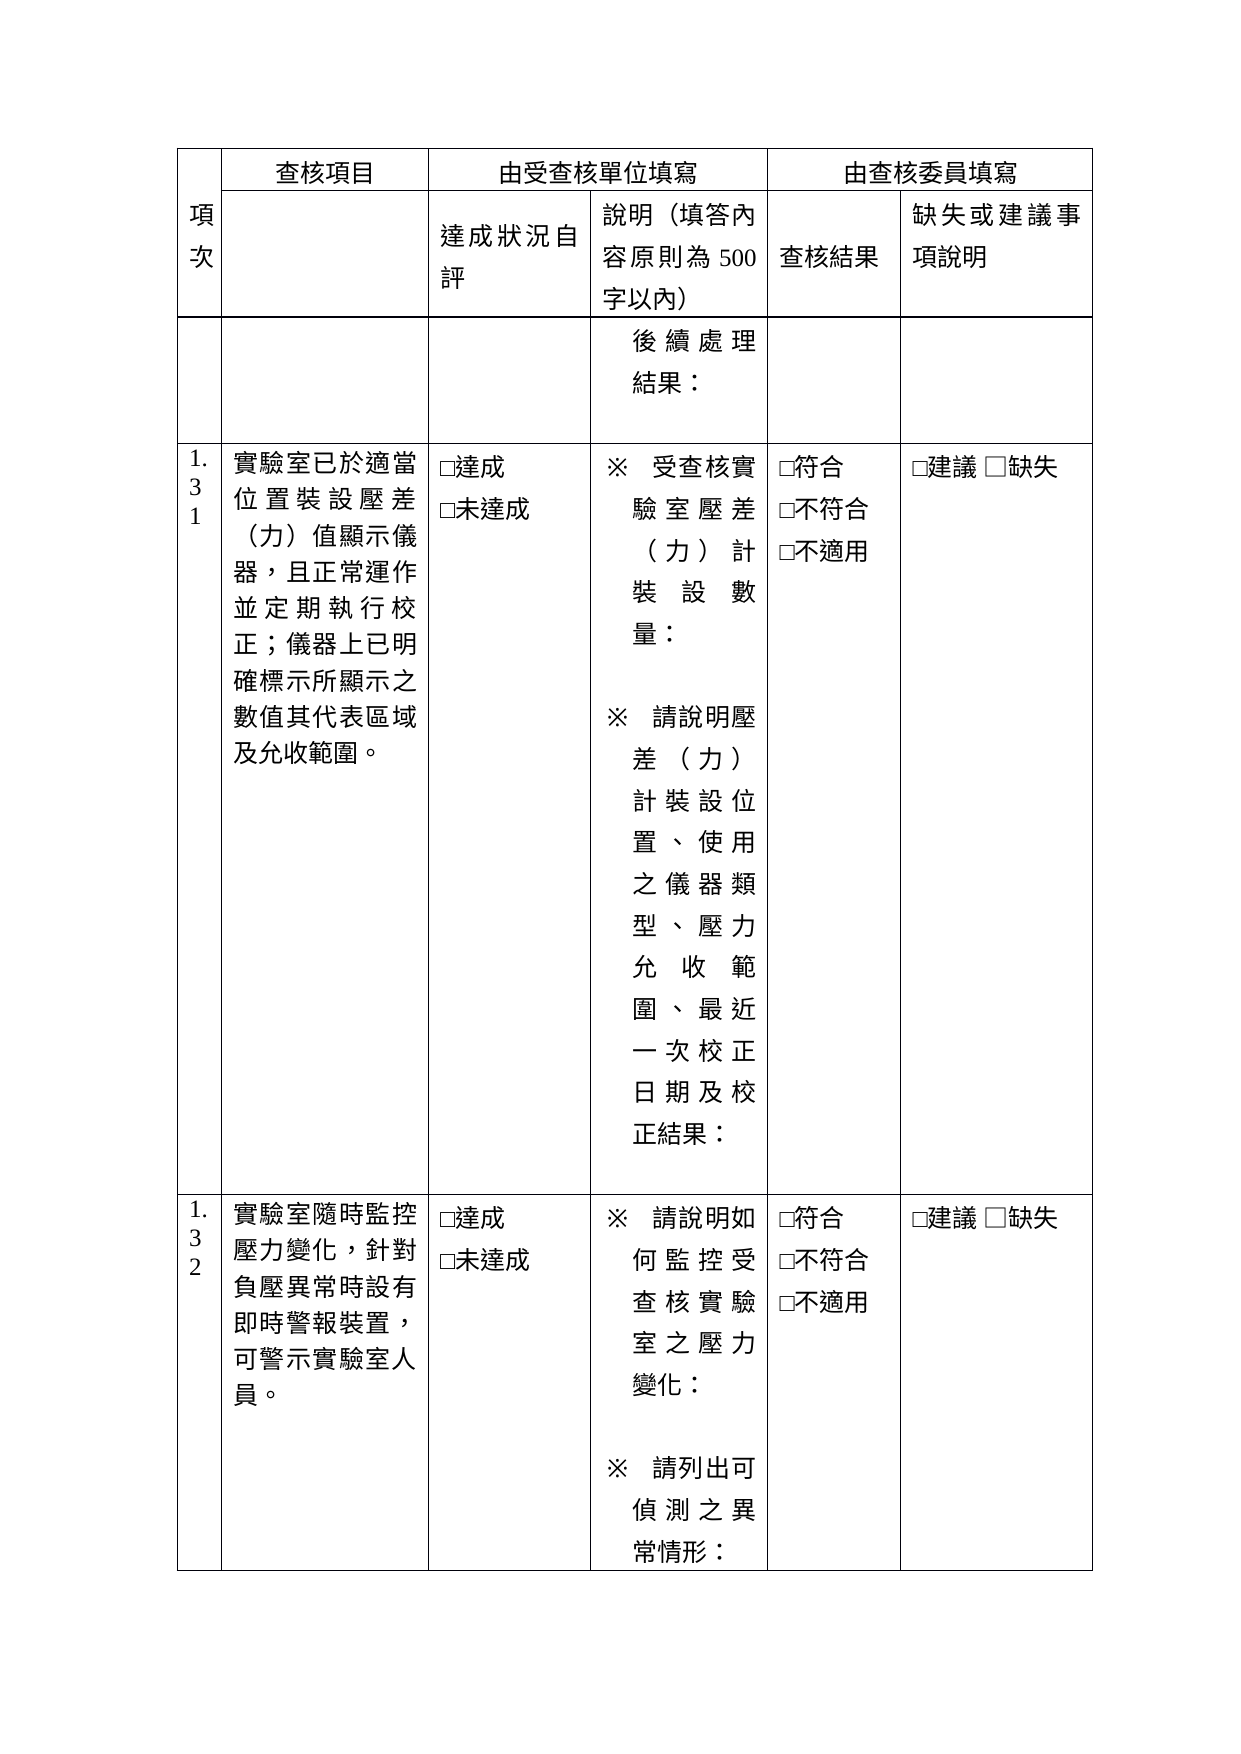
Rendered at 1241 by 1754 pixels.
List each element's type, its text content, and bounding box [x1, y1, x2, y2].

table_cell 實驗室隨時監控壓力變化，針對負壓異常時設有即時警報裝置，可警示實驗室人員。 [222, 1195, 428, 1569]
table_cell 說明（填答內容原則為500字以內） [591, 191, 767, 316]
table_cell 1.31 [178, 444, 221, 1193]
table_cell [178, 318, 221, 442]
table_cell □達成 □未達成 [429, 444, 590, 1193]
table_header 由受查核單位填寫 [429, 149, 767, 190]
table_cell □符合 □不符合 □不適用 [768, 1195, 900, 1569]
table_cell [222, 318, 428, 442]
table_header 查核項目 [222, 149, 428, 190]
table_cell □達成 □未達成 [429, 1195, 590, 1569]
table_header 項次 [178, 149, 221, 316]
table_cell [222, 191, 428, 316]
table_cell □建議 □缺失 [901, 1195, 1092, 1569]
table_cell 缺失或建議事項說明 [901, 191, 1092, 316]
table_cell 實驗室已於適當位置裝設壓差（力）值顯示儀器，且正常運作並定期執行校正；儀器上已明確標示所顯示之數值其代表區域及允收範圍。 [222, 444, 428, 1193]
table_cell [901, 318, 1092, 442]
table_cell 查核結果 [768, 191, 900, 316]
table_cell [768, 318, 900, 442]
table_cell □建議 □缺失 [901, 444, 1092, 1193]
table_header 由查核委員填寫 [768, 149, 1092, 190]
table_cell 請說明如何監控受查核實驗室之壓力變化： 請列出可偵測之異常情形： 請說明警報型式【可複選】： □聲音 □燈光 □即時訊息通知 □其他（請簡述）： [591, 1195, 767, 1569]
table_cell □符合 □不符合 □不適用 [768, 444, 900, 1193]
table_cell 後續處理結果： [591, 318, 767, 442]
table_cell [429, 318, 590, 442]
table_cell 1.32 [178, 1195, 221, 1569]
table_cell 達成狀況自評 [429, 191, 590, 316]
table_cell 受查核實驗室壓差（力）計裝設數量： 請說明壓差（力）計裝設位置、使用之儀器類型、壓力允收範圍、最近一次校正日期及校正結果： [591, 444, 767, 1193]
